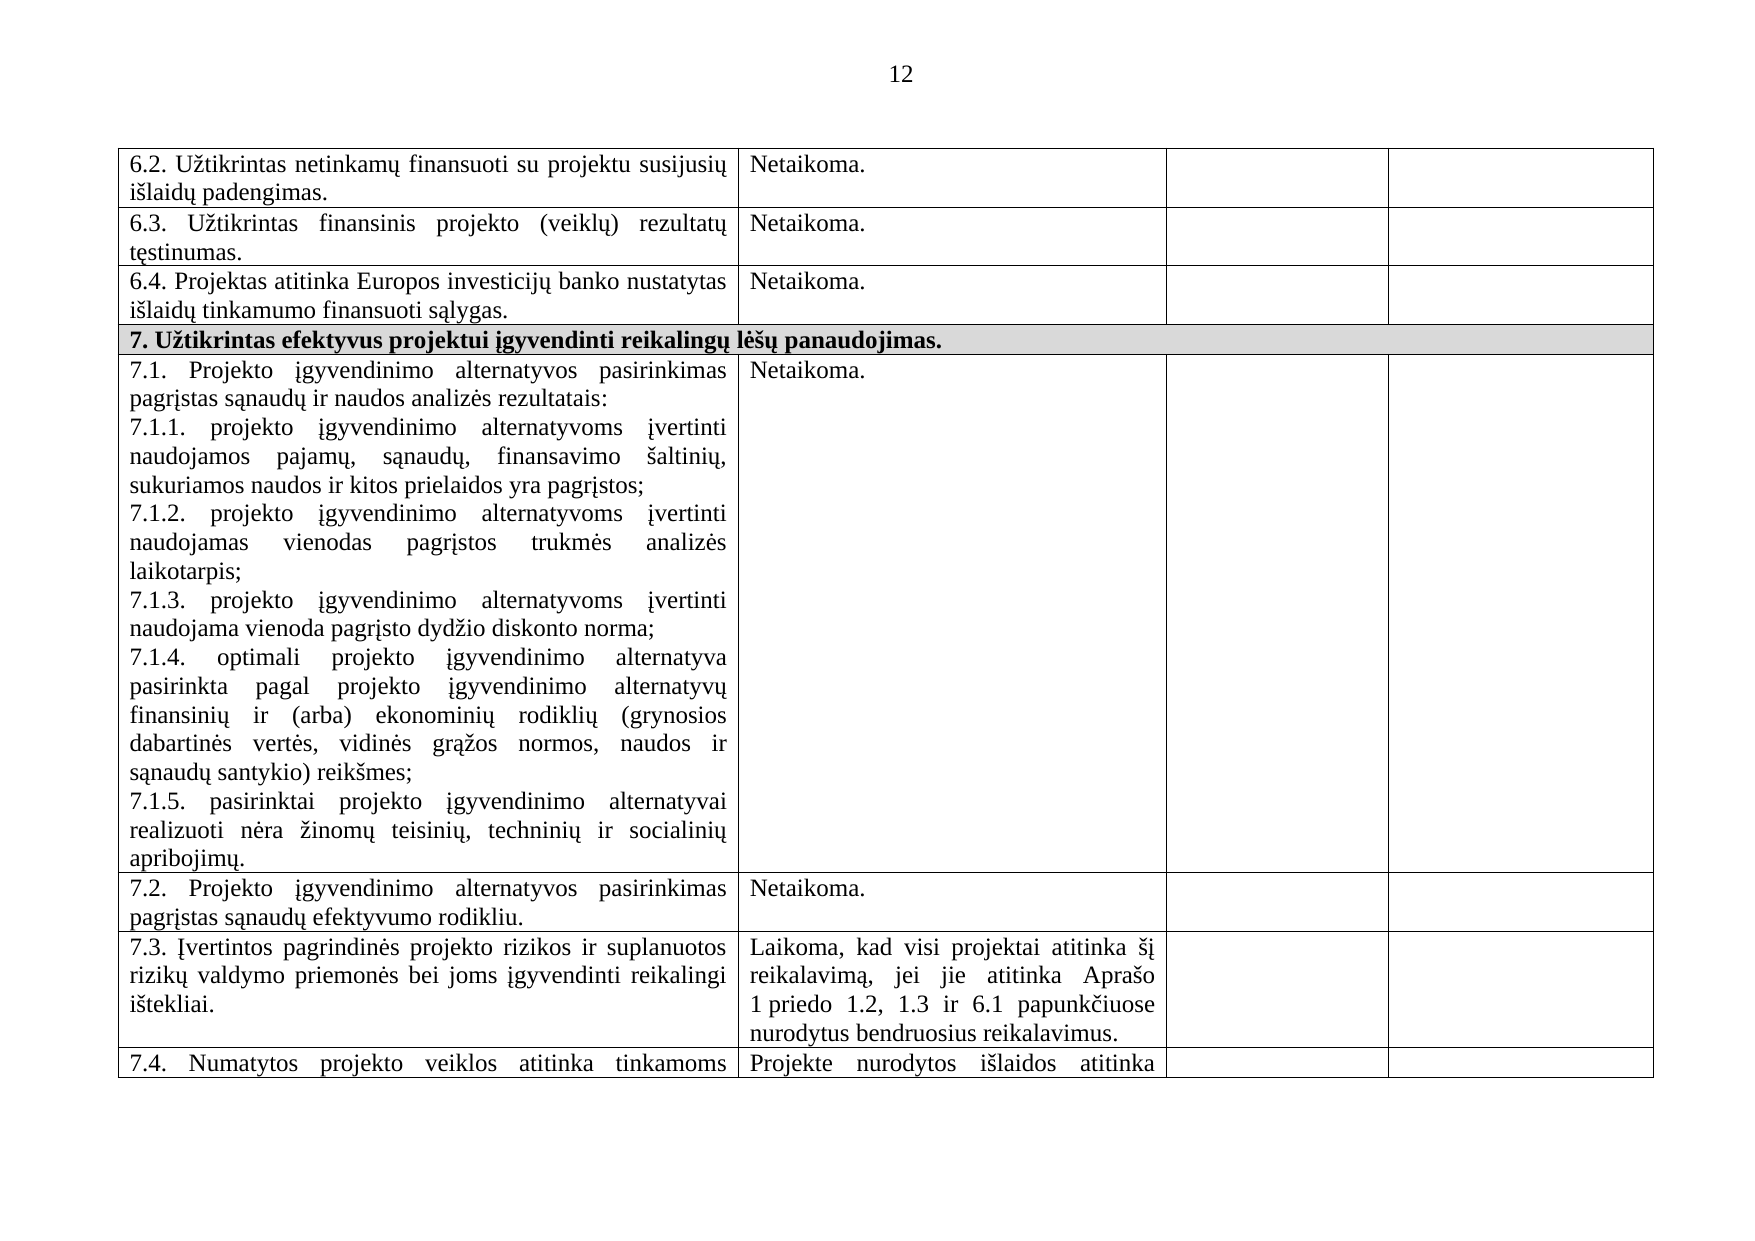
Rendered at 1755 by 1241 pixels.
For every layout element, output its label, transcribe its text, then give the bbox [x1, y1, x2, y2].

table_cell [1389, 208, 1653, 265]
table_cell Projekte nurodytos išlaidos atitinka [739, 1048, 1166, 1077]
table_cell [1167, 873, 1388, 931]
table_cell [1167, 149, 1388, 207]
table_cell 7.3. Įvertintos pagrindinės projekto rizikos ir suplanuotos rizikų valdymo priemonės bei joms įgyvendinti reikalingi ištekliai. [119, 932, 738, 1047]
table_cell Netaikoma. [739, 355, 1166, 872]
table_cell 7. Užtikrintas efektyvus projektui įgyvendinti reikalingų lėšų panaudojimas. [119, 325, 1653, 354]
table_cell [1389, 932, 1653, 1047]
table_cell 6.3. Užtikrintas finansinis projekto (veiklų) rezultatų tęstinumas. [119, 208, 738, 265]
table_cell Netaikoma. [739, 873, 1166, 931]
table_cell Netaikoma. [739, 149, 1166, 207]
table_cell Netaikoma. [739, 208, 1166, 265]
table_cell 7.2. Projekto įgyvendinimo alternatyvos pasirinkimas pagrįstas sąnaudų efektyvumo rodikliu. [119, 873, 738, 931]
table_cell 7.1. Projekto įgyvendinimo alternatyvos pasirinkimas pagrįstas sąnaudų ir naudos analizės rezultatais: 7.1.1. projekto įgyvendinimo alternatyvoms įvertinti naudojamos pajamų, sąnaudų, finansavimo šaltinių, sukuriamos naudos ir kitos prielaidos yra pagrįstos; 7.1.2. projekto įgyvendinimo alternatyvoms įvertinti naudojamas vienodas pagrįstos trukmės analizės laikotarpis; 7.1.3. projekto įgyvendinimo alternatyvoms įvertinti naudojama vienoda pagrįsto dydžio diskonto norma; 7.1.4. optimali projekto įgyvendinimo alternatyva pasirinkta pagal projekto įgyvendinimo alternatyvų finansinių ir (arba) ekonominių rodiklių (grynosios dabartinės vertės, vidinės grąžos normos, naudos ir sąnaudų santykio) reikšmes; 7.1.5. pasirinktai projekto įgyvendinimo alternatyvai realizuoti nėra žinomų teisinių, techninių ir socialinių apribojimų. [119, 355, 738, 872]
table_cell [1389, 1048, 1653, 1077]
table_cell 6.2. Užtikrintas netinkamų finansuoti su projektu susijusių išlaidų padengimas. [119, 149, 738, 207]
table_cell [1389, 355, 1653, 872]
table_cell Netaikoma. [739, 266, 1166, 324]
table_cell [1167, 932, 1388, 1047]
table_cell [1389, 873, 1653, 931]
table_cell 6.4. Projektas atitinka Europos investicijų banko nustatytas išlaidų tinkamumo finansuoti sąlygas. [119, 266, 738, 324]
table_cell [1167, 355, 1388, 872]
table_cell [1389, 149, 1653, 207]
table_cell [1389, 266, 1653, 324]
table_cell [1167, 1048, 1388, 1077]
table_cell [1167, 208, 1388, 265]
table_cell [1167, 266, 1388, 324]
table_cell 7.4. Numatytos projekto veiklos atitinka tinkamoms [119, 1048, 738, 1077]
table_cell Laikoma, kad visi projektai atitinka šį reikalavimą, jei jie atitinka Aprašo 1 priedo 1.2, 1.3 ir 6.1 papunkčiuose nurodytus bendruosius reikalavimus. [739, 932, 1166, 1047]
